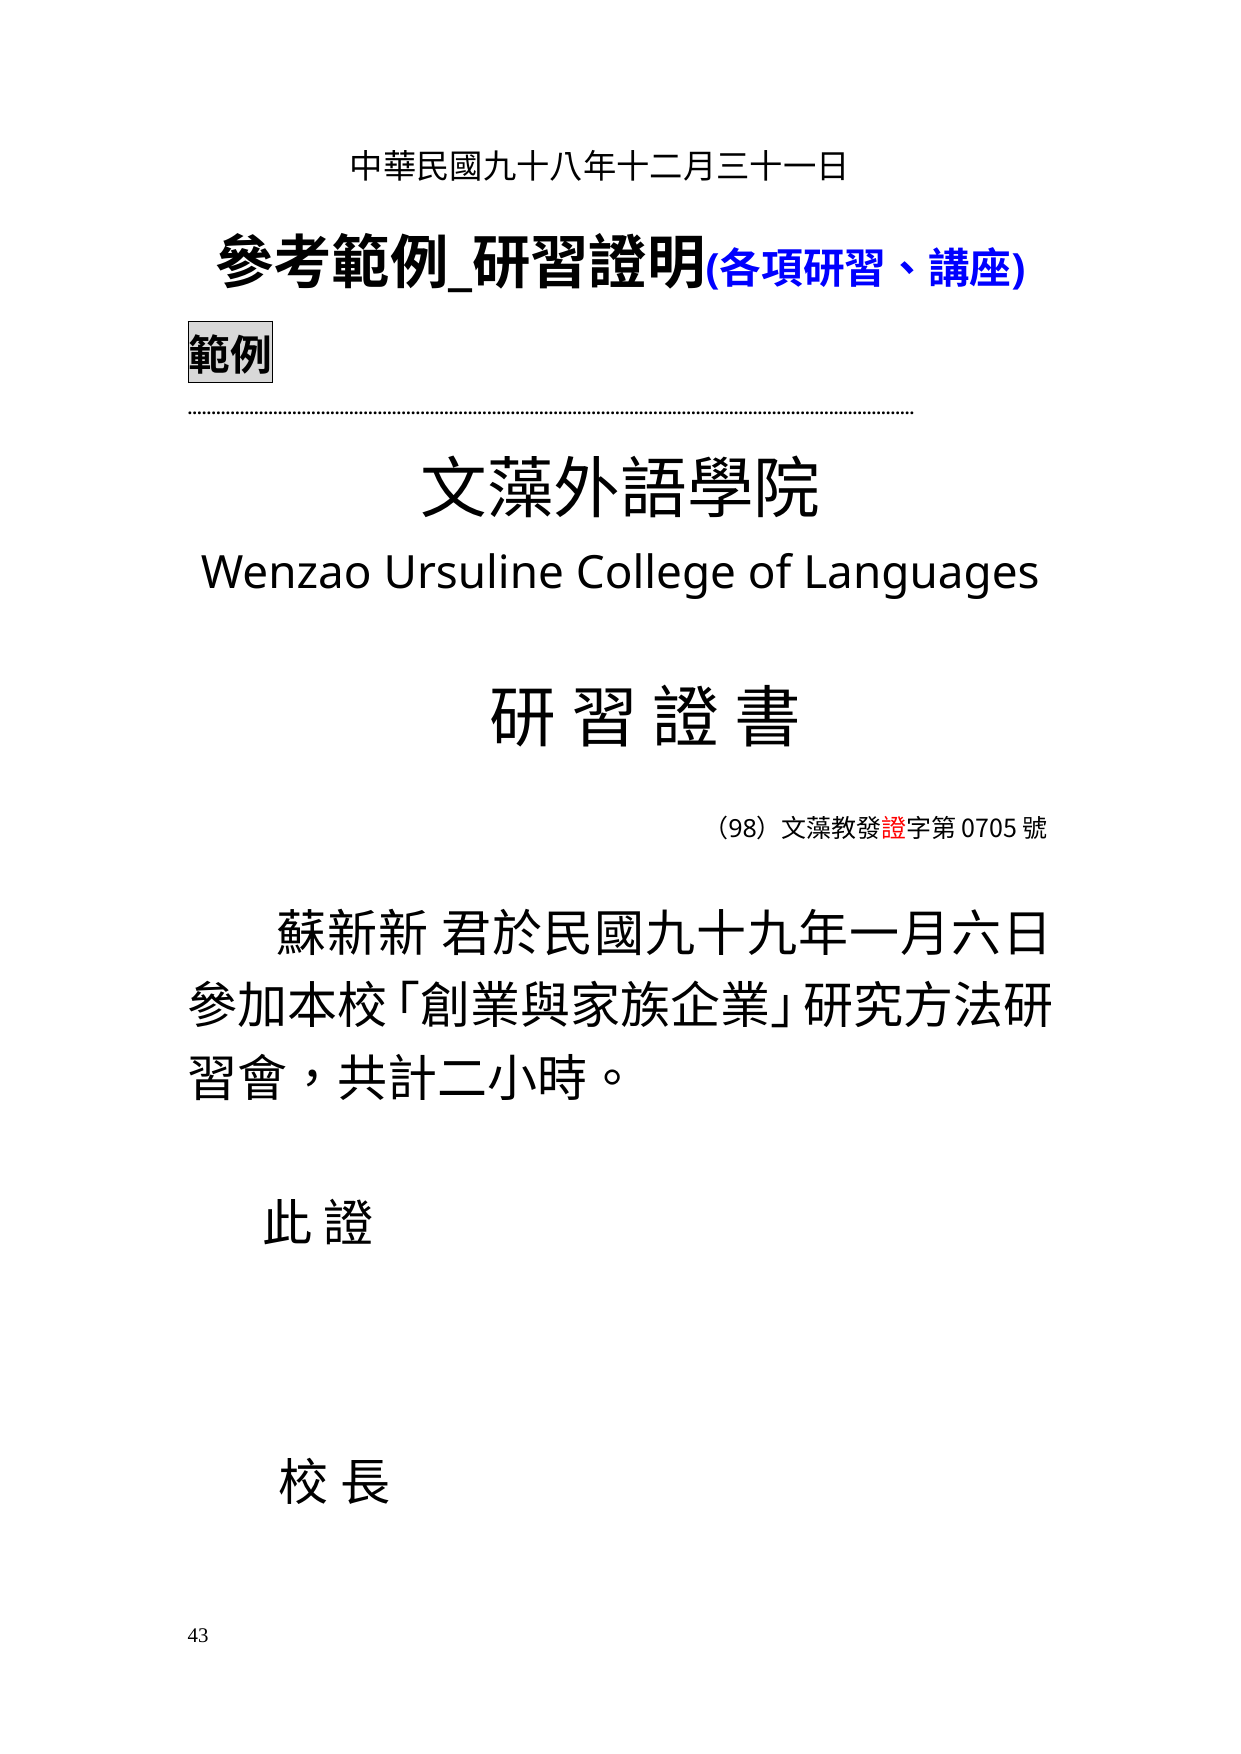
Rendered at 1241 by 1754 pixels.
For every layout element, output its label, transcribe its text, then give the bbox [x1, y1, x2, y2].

text 中華民國九十八年十二月三十一日 [187, 127, 1053, 202]
text 研 習 證 書 [237, 664, 1053, 761]
text ……………………………………………………………………………………………………………………………………… [187, 389, 1053, 427]
text 蘇新新 君於民國九十九年一月六日參加本校「創業與家族企業」研究方法研習會，共計二小時。 [187, 893, 1053, 1111]
text Wenzao Ursuline College of Languages [187, 539, 1053, 602]
text （98）文藻教發證字第0705號 [187, 809, 1053, 845]
text 參考範例_研習證明(各項研習、講座) [187, 202, 1053, 314]
text 範例 [187, 314, 1053, 389]
text 文藻外語學院 [187, 427, 1053, 539]
text 校 長 [187, 1442, 1053, 1517]
text 此 證 [187, 1183, 1053, 1255]
